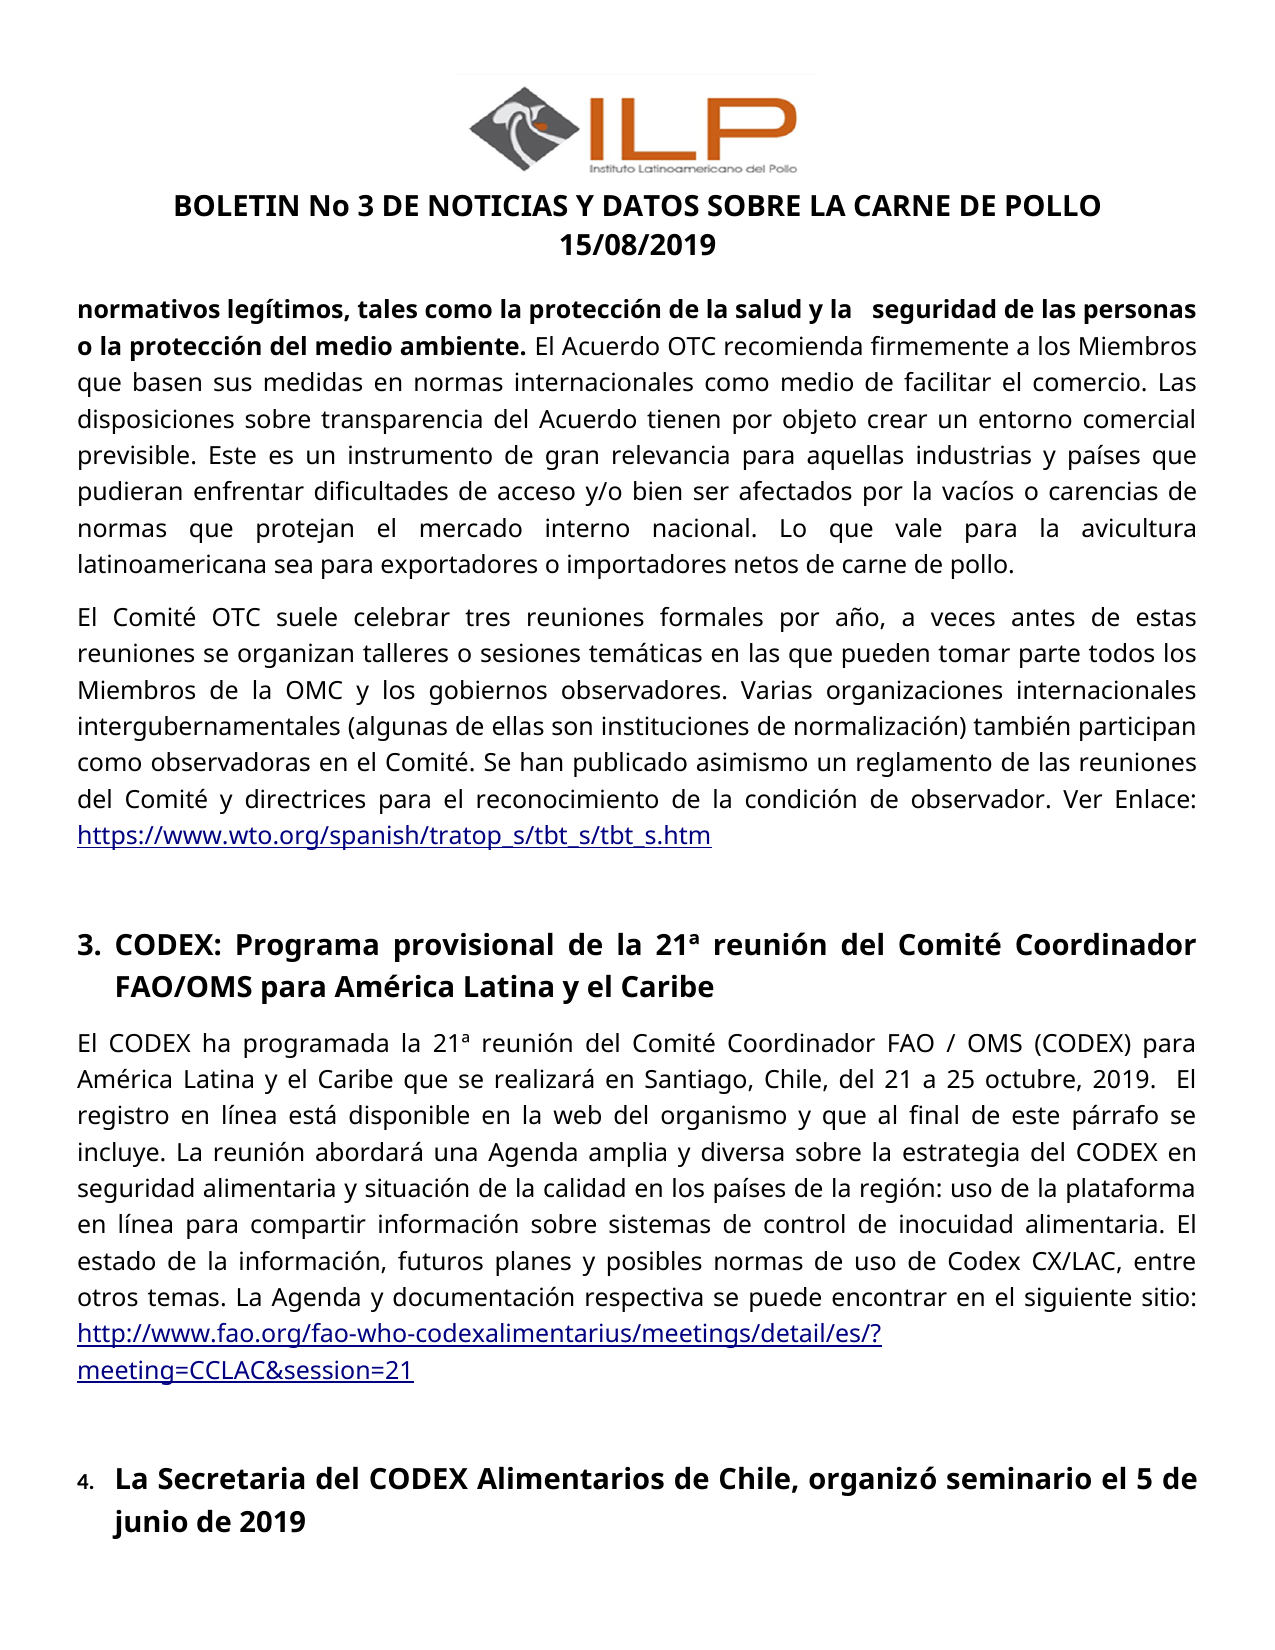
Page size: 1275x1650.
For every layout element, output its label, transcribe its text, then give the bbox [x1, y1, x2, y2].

text normativos legítimos, tales como la protección de la salud y la seguridad de las personas o la protección del medio ambiente. El Acuerdo OTC recomienda firmemente a los Miembros que basen sus medidas en normas internacionales como medio de facilitar el comercio. Las disposiciones sobre transparencia del Acuerdo tienen por objeto crear un entorno comercial previsible. Este es un instrumento de gran relevancia para aquellas industrias y países que pudieran enfrentar dificultades de acceso y/o bien ser afectados por la vacíos o carencias de normas que protejan el mercado interno nacional. Lo que vale para la avicultura latinoamericana sea para exportadores o importadores netos de carne de pollo. [77, 292, 1198, 581]
list CODEX: Programa provisional de la 21ª reunión del Comité Coordinador FAO/OMS para América Latina y el Caribe [77, 924, 1198, 1006]
text El Comité OTC suele celebrar tres reuniones formales por año, a veces antes de estas reuniones se organizan talleres o sesiones temáticas en las que pueden tomar parte todos los Miembros de la OMC y los gobiernos observadores. Varias organizaciones internacionales intergubernamentales (algunas de ellas son instituciones de normalización) también participan como observadoras en el Comité. Se han publicado asimismo un reglamento de las reuniones del Comité y directrices para el reconocimiento de la condición de observador. Ver Enlace: https://www.wto.org/spanish/tratop_s/tbt_s/tbt_s.htm [77, 600, 1198, 852]
text El CODEX ha programada la 21ª reunión del Comité Coordinador FAO / OMS (CODEX) para América Latina y el Caribe que se realizará en Santiago, Chile, del 21 a 25 octubre, 2019. El registro en línea está disponible en la web del organismo y que al final de este párrafo se incluye. La reunión abordará una Agenda amplia y diversa sobre la estrategia del CODEX en seguridad alimentaria y situación de la calidad en los países de la región: uso de la plataforma en línea para compartir información sobre sistemas de control de inocuidad alimentaria. El estado de la información, futuros planes y posibles normas de uso de Codex CX/LAC, entre otros temas. La Agenda y documentación respectiva se puede encontrar en el siguiente sitio: http://www.fao.org/fao-who-codexalimentarius/meetings/detail/es/?meeting=CCLAC&session=21 [77, 1025, 1198, 1387]
list La Secretaria del CODEX Alimentarios de Chile, organizó seminario el 5 de junio de 2019 [77, 1458, 1198, 1541]
